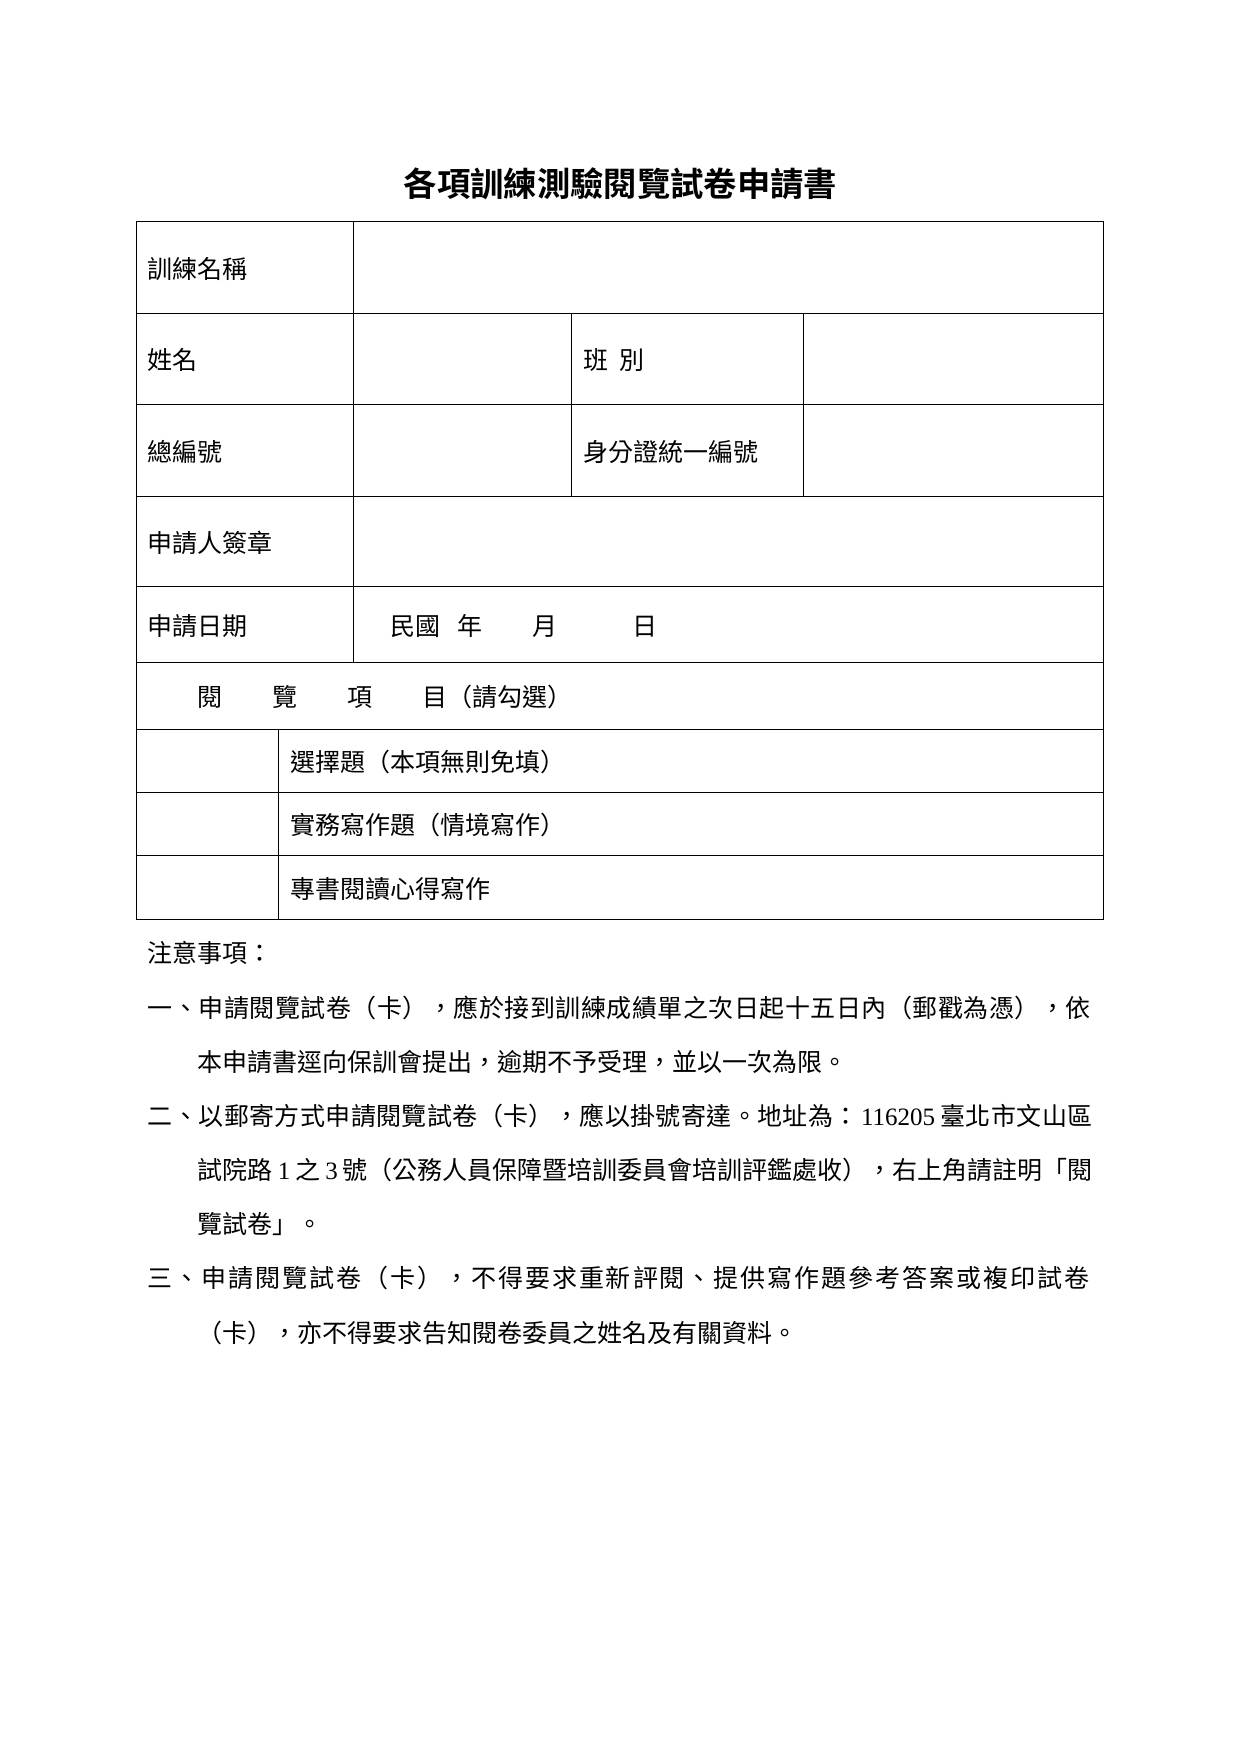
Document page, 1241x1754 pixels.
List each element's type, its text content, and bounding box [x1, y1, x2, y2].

table_cell [137, 730, 278, 792]
table_cell [354, 405, 571, 496]
table_cell [804, 314, 1103, 404]
table_cell 民國 年 月 日 [354, 587, 1103, 662]
table_cell 身分證統一編號 [572, 405, 803, 496]
table_cell [804, 405, 1103, 496]
table_cell [137, 856, 278, 918]
table_cell 閱 覽 項 目（請勾選） [137, 663, 1103, 728]
table_cell 注意事項： 一、申請閱覽試卷（卡），應於接到訓練成績單之次日起十五日內（郵戳為憑），依本申請書逕向保訓會提出，逾期不予受理，並以一次為限。 二、以郵寄方式申請閱覽試卷（卡），應以掛號寄達。地址為：116205臺北市文山區試院路1之3號（公務人員保障暨培訓委員會培訓評鑑處收），右上角請註明「閱覽試卷」。 三、申請閱覽試卷（卡），不得要求重新評閱、提供寫作題參考答案或複印試卷（卡），亦不得要求告知閱卷委員之姓名及有關資料。 [136, 920, 1104, 1353]
table_cell 專書閱讀心得寫作 [279, 856, 1103, 918]
table_header [354, 222, 1103, 312]
table_cell 總編號 [137, 405, 353, 496]
table_cell 班 別 [572, 314, 803, 404]
table_cell [354, 497, 1103, 586]
table_cell 申請人簽章 [137, 497, 353, 586]
table_cell 姓名 [137, 314, 353, 404]
table_cell 選擇題（本項無則免填） [279, 730, 1103, 792]
table_header 訓練名稱 [137, 222, 353, 312]
table_cell 實務寫作題（情境寫作） [279, 793, 1103, 855]
table_cell 申請日期 [137, 587, 353, 662]
table_cell [354, 314, 571, 404]
text 各項訓練測驗閱覽試卷申請書 [187, 150, 1053, 208]
table_cell [137, 793, 278, 855]
